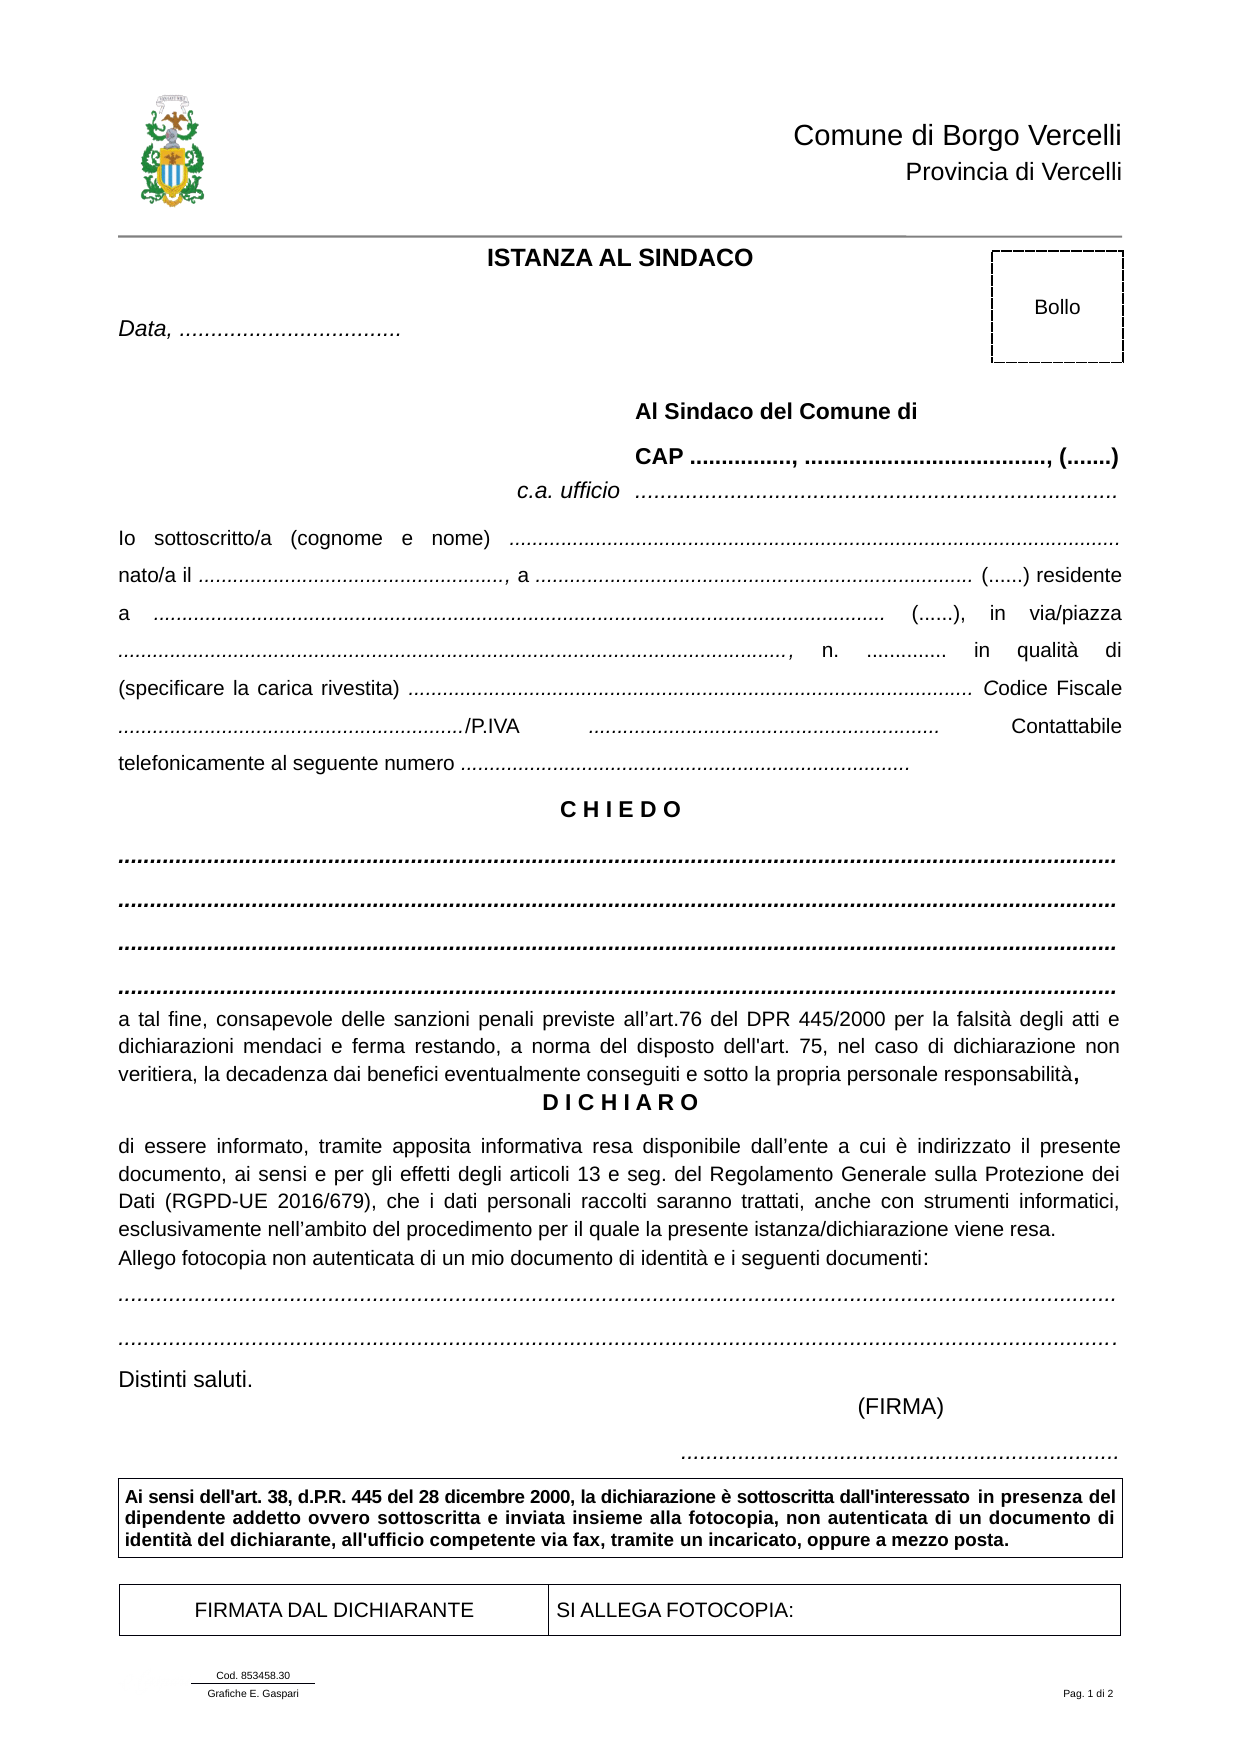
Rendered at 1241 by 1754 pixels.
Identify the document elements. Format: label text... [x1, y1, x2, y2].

text Data, ................................... [118, 310, 991, 344]
text Provincia di Vercelli [224, 157, 1122, 185]
subtitle ............................................................................................................................................................. ............................................................................................................................................................. ............................................................................................................................................................. ............................................................................................................................................................. a tal fine, consapevole delle sanzioni penali previste all’art.76 del DPR 445/2000 per la falsità degli atti e dichiarazioni mendaci e ferma restando, a norma del disposto dell'art. 75, nel caso di dichiarazione non veritiera, la decadenza dai benefici eventualmente conseguiti e sotto la propria personale responsabilità, [118, 832, 1122, 1085]
text Al Sindaco del Comune di [635, 398, 1122, 424]
text ..................................................................... [679, 1432, 1122, 1466]
subtitle D I C H I A R O [118, 1089, 1122, 1115]
text CAP ................, ......................................, (.......) [635, 438, 1122, 472]
text Allego fotocopia non autenticata di un mio documento di identità e i seguenti documenti: [118, 1244, 1122, 1270]
text c.a. ufficio ............................................................................ [517, 472, 1122, 506]
subtitle ISTANZA AL SINDACO [118, 243, 1122, 272]
picture [122, 87, 224, 219]
text ............................................................................................................................................................. ............................................................................................................................................................. [118, 1274, 1122, 1353]
text Io sottoscritto/a (cognome e nome) .......................................................................................................... nato/a il ....................................................., a ............................................................................ (......) residente a ............................................................................................................................... (......), in via/piazza ...................................................................................................................., n. .............. in qualità di (specificare la carica rivestita) .................................................................................................. Codice Fiscale ............................................................/P.IVA ............................................................. Contattabile telefonicamente al seguente numero .............................................................................. [118, 518, 1122, 778]
text di essere informato, tramite apposita informativa resa disponibile dall’ente a cui è indirizzato il presente documento, ai sensi e per gli effetti degli articoli 13 e seg. del Regolamento Generale sulla Protezione dei Dati (RGPD-UE 2016/679), che i dati personali raccolti saranno trattati, anche con strumenti informatici, esclusivamente nell’ambito del procedimento per il quale la presente istanza/dichiarazione viene resa. [118, 1134, 1122, 1241]
table_header SI ALLEGA FOTOCOPIA: [549, 1585, 1120, 1635]
text (FIRMA) [679, 1393, 1122, 1419]
text Comune di Borgo Vercelli [224, 118, 1122, 152]
text Distinti saluti. [118, 1366, 1122, 1393]
table_header FIRMATA DAL DICHIARANTE [120, 1585, 548, 1635]
table_header Ai sensi dell'art. 38, d.P.R. 445 del 28 dicembre 2000, la dichiarazione è sottoscritta dall'interessato in presenza del dipendente addetto ovvero sottoscritta e inviata insieme alla fotocopia, non autenticata di un documento di identità del dichiarante, all'ufficio competente via fax, tramite un incaricato, oppure a mezzo posta. [119, 1479, 1122, 1557]
subtitle C H I E D O [118, 796, 1122, 822]
